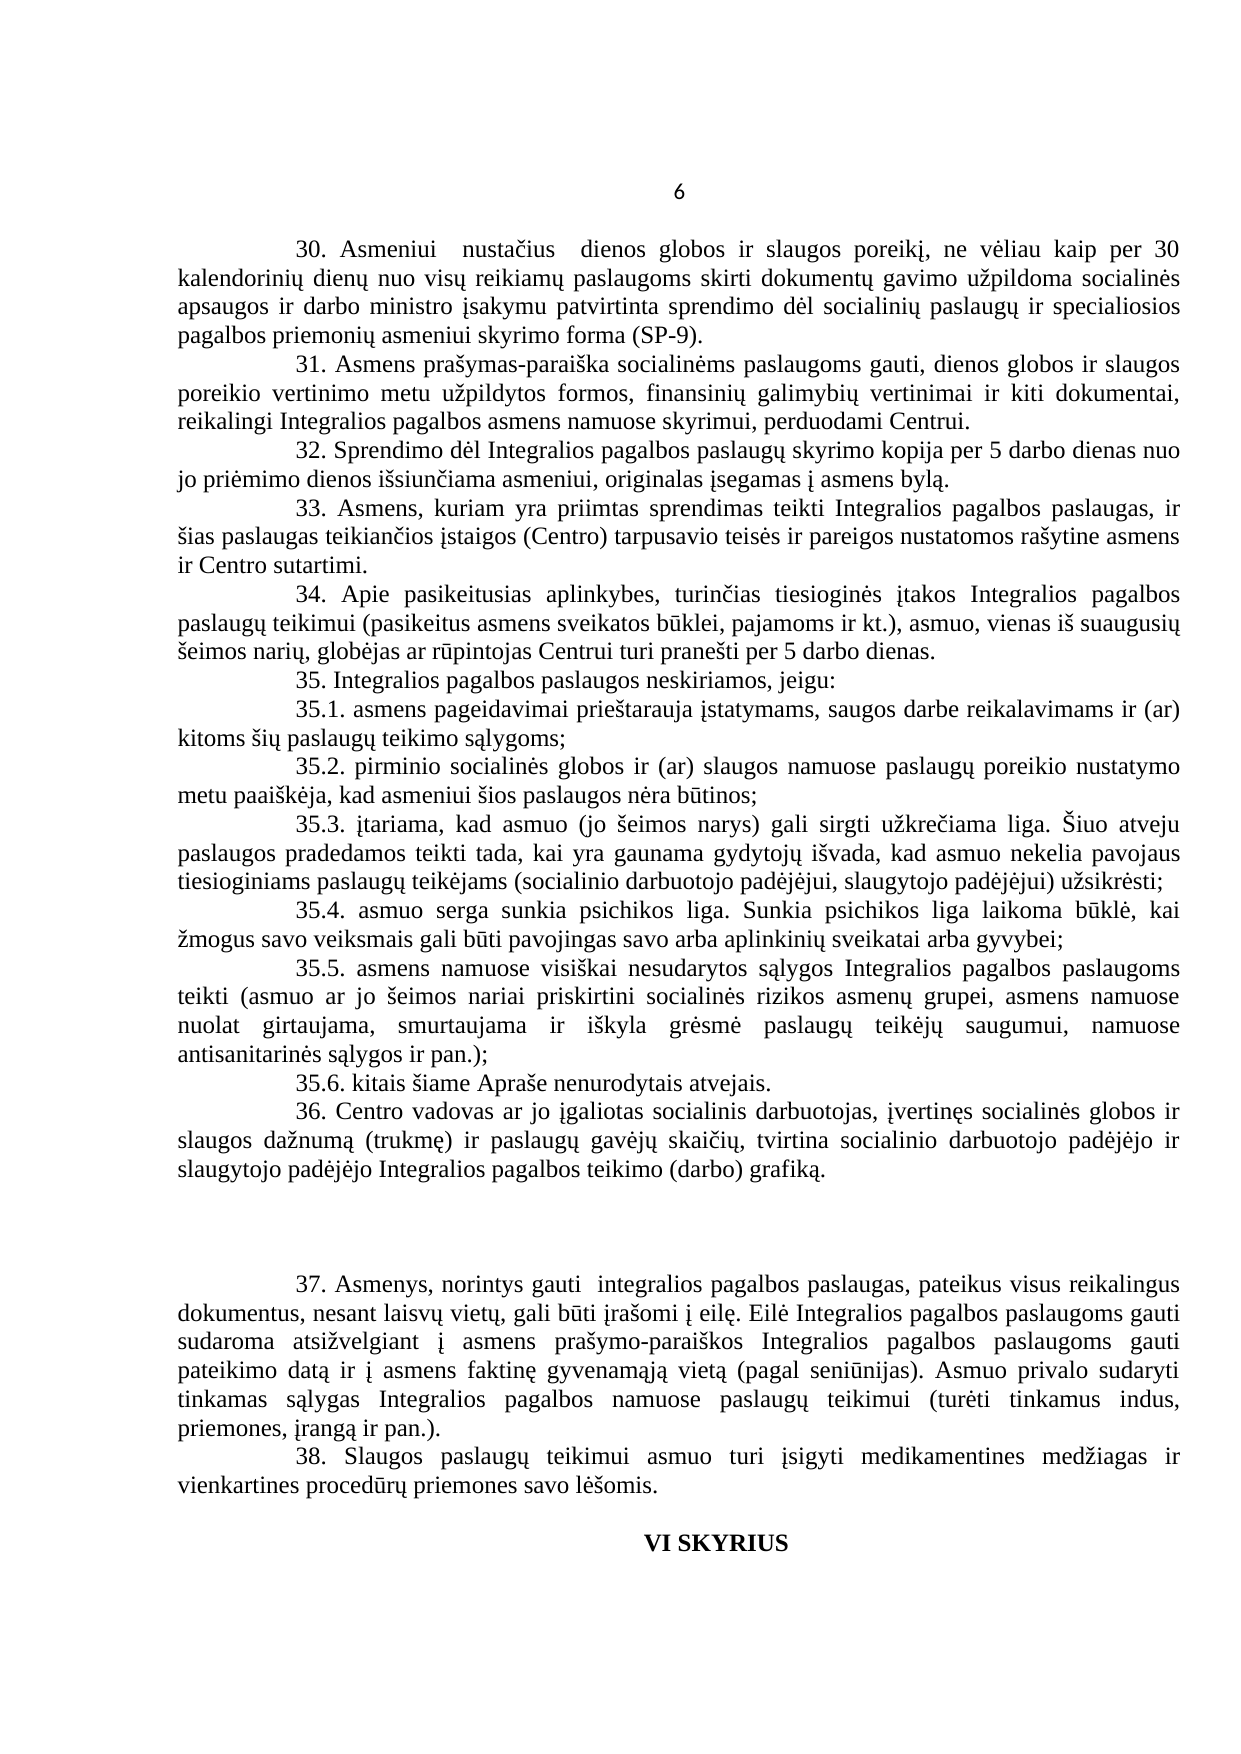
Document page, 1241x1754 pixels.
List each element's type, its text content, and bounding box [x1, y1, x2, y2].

text 35.5. asmens namuose visiškai nesudarytos sąlygos Integralios pagalbos paslaugoms teikti (asmuo ar jo šeimos nariai priskirtini socialinės rizikos asmenų grupei, asmens namuose nuolat girtaujama, smurtaujama ir iškyla grėsmė paslaugų teikėjų saugumui, namuose antisanitarinės sąlygos ir pan.); [177, 953, 1181, 1068]
text 35.6. kitais šiame Apraše nenurodytais atvejais. [177, 1068, 1181, 1096]
text 35.3. įtariama, kad asmuo (jo šeimos narys) gali sirgti užkrečiama liga. Šiuo atveju paslaugos pradedamos teikti tada, kai yra gaunama gydytojų išvada, kad asmuo nekelia pavojaus tiesioginiams paslaugų teikėjams (socialinio darbuotojo padėjėjui, slaugytojo padėjėjui) užsikrėsti; [177, 809, 1181, 895]
text 37. Asmenys, norintys gauti integralios pagalbos paslaugas, pateikus visus reikalingus dokumentus, nesant laisvų vietų, gali būti įrašomi į eilę. Eilė Integralios pagalbos paslaugoms gauti sudaroma atsižvelgiant į asmens prašymo-paraiškos Integralios pagalbos paslaugoms gauti pateikimo datą ir į asmens faktinę gyvenamąją vietą (pagal seniūnijas). Asmuo privalo sudaryti tinkamas sąlygas Integralios pagalbos namuose paslaugų teikimui (turėti tinkamus indus, priemones, įrangą ir pan.). [177, 1269, 1181, 1441]
text 30. Asmeniui nustačius dienos globos ir slaugos poreikį, ne vėliau kaip per 30 kalendorinių dienų nuo visų reikiamų paslaugoms skirti dokumentų gavimo užpildoma socialinės apsaugos ir darbo ministro įsakymu patvirtinta sprendimo dėl socialinių paslaugų ir specialiosios pagalbos priemonių asmeniui skyrimo forma (SP-9). [177, 234, 1181, 349]
text 33. Asmens, kuriam yra priimtas sprendimas teikti Integralios pagalbos paslaugas, ir šias paslaugas teikiančios įstaigos (Centro) tarpusavio teisės ir pareigos nustatomos rašytine asmens ir Centro sutartimi. [177, 493, 1181, 579]
text 32. Sprendimo dėl Integralios pagalbos paslaugų skyrimo kopija per 5 darbo dienas nuo jo priėmimo dienos išsiunčiama asmeniui, originalas įsegamas į asmens bylą. [177, 435, 1181, 493]
text 35.1. asmens pageidavimai prieštarauja įstatymams, saugos darbe reikalavimams ir (ar) kitoms šių paslaugų teikimo sąlygoms; [177, 694, 1181, 751]
text 31. Asmens prašymas-paraiška socialinėms paslaugoms gauti, dienos globos ir slaugos poreikio vertinimo metu užpildytos formos, finansinių galimybių vertinimai ir kiti dokumentai, reikalingi Integralios pagalbos asmens namuose skyrimui, perduodami Centrui. [177, 349, 1181, 435]
text 34. Apie pasikeitusias aplinkybes, turinčias tiesioginės įtakos Integralios pagalbos paslaugų teikimui (pasikeitus asmens sveikatos būklei, pajamoms ir kt.), asmuo, vienas iš suaugusių šeimos narių, globėjas ar rūpintojas Centrui turi pranešti per 5 darbo dienas. [177, 579, 1181, 665]
text 36. Centro vadovas ar jo įgaliotas socialinis darbuotojas, įvertinęs socialinės globos ir slaugos dažnumą (trukmę) ir paslaugų gavėjų skaičių, tvirtina socialinio darbuotojo padėjėjo ir slaugytojo padėjėjo Integralios pagalbos teikimo (darbo) grafiką. [177, 1096, 1181, 1183]
text 35.2. pirminio socialinės globos ir (ar) slaugos namuose paslaugų poreikio nustatymo metu paaiškėja, kad asmeniui šios paslaugos nėra būtinos; [177, 751, 1181, 809]
text 38. Slaugos paslaugų teikimui asmuo turi įsigyti medikamentines medžiagas ir vienkartines procedūrų priemones savo lėšomis. [177, 1441, 1181, 1499]
text VI SKYRIUS [251, 1528, 1181, 1556]
text 35.4. asmuo serga sunkia psichikos liga. Sunkia psichikos liga laikoma būklė, kai žmogus savo veiksmais gali būti pavojingas savo arba aplinkinių sveikatai arba gyvybei; [177, 895, 1181, 953]
text 35. Integralios pagalbos paslaugos neskiriamos, jeigu: [177, 665, 1181, 694]
